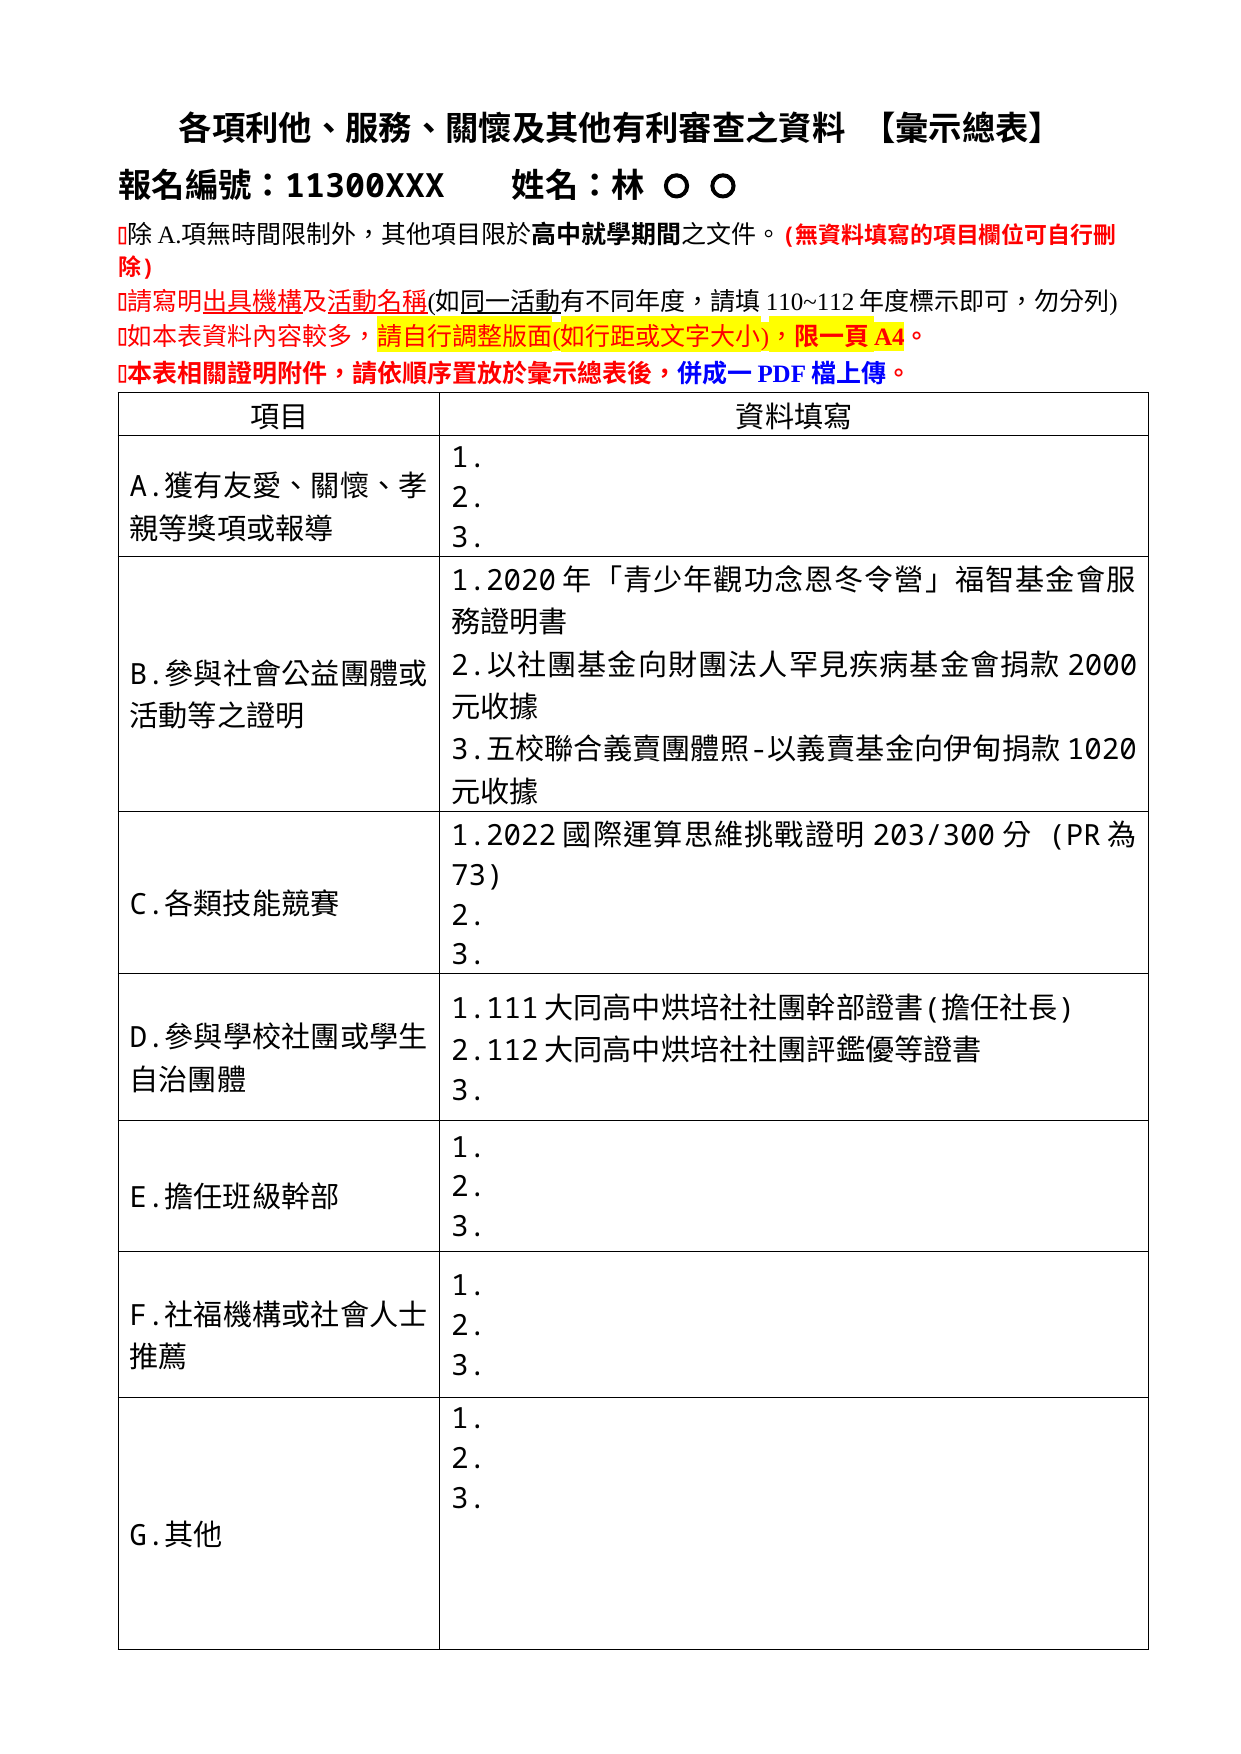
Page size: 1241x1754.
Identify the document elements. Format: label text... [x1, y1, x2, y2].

text 各項利他、服務、關懷及其他有利審查之資料 【彙示總表】 [118, 102, 1122, 150]
table_cell 1. 2. 3. [440, 1252, 1148, 1397]
table_cell 1. 2. 3. [440, 1398, 1148, 1649]
table_cell 1. 2. 3. [440, 436, 1148, 556]
table_header 資料填寫 [440, 393, 1148, 435]
table_cell 1.2020年「青少年觀功念恩冬令營」福智基金會服務證明書 2.以社團基金向財團法人罕見疾病基金會捐款2000元收據 3.五校聯合義賣團體照-以義賣基金向伊甸捐款1020元收據 [440, 557, 1148, 811]
text 本表相關證明附件，請依順序置放於彙示總表後，併成一PDF檔上傳。 [118, 357, 1122, 388]
text 除A.項無時間限制外，其他項目限於高中就學期間之文件。(無資料填寫的項目欄位可自行刪除) [118, 219, 1152, 281]
text 報名編號：11300XXX 姓名：林   [118, 159, 1122, 208]
table_cell G.其他 [119, 1398, 439, 1649]
table_cell 1.111大同高中烘培社社團幹部證書(擔任社長) 2.112大同高中烘培社社團評鑑優等證書 3. [440, 974, 1148, 1119]
table_cell A.獲有友愛、關懷、孝親等獎項或報導 [119, 436, 439, 556]
table_cell B.參與社會公益團體或活動等之證明 [119, 557, 439, 811]
table_cell E.擔任班級幹部 [119, 1121, 439, 1251]
text 如本表資料內容較多，請自行調整版面(如行距或文字大小)，限一頁A4。 [118, 320, 1122, 351]
table_cell 1. 2. 3. [440, 1121, 1148, 1251]
text 請寫明出具機構及活動名稱(如同一活動有不同年度，請填110~112年度標示即可，勿分列) [118, 285, 1122, 316]
table_cell F.社福機構或社會人士推薦 [119, 1252, 439, 1397]
table_cell D.參與學校社團或學生自治團體 [119, 974, 439, 1119]
table_cell C.各類技能競賽 [119, 812, 439, 973]
table_cell 1.2022國際運算思維挑戰證明203/300分 (PR為73) 2. 3. [440, 812, 1148, 973]
table_header 項目 [119, 393, 439, 435]
